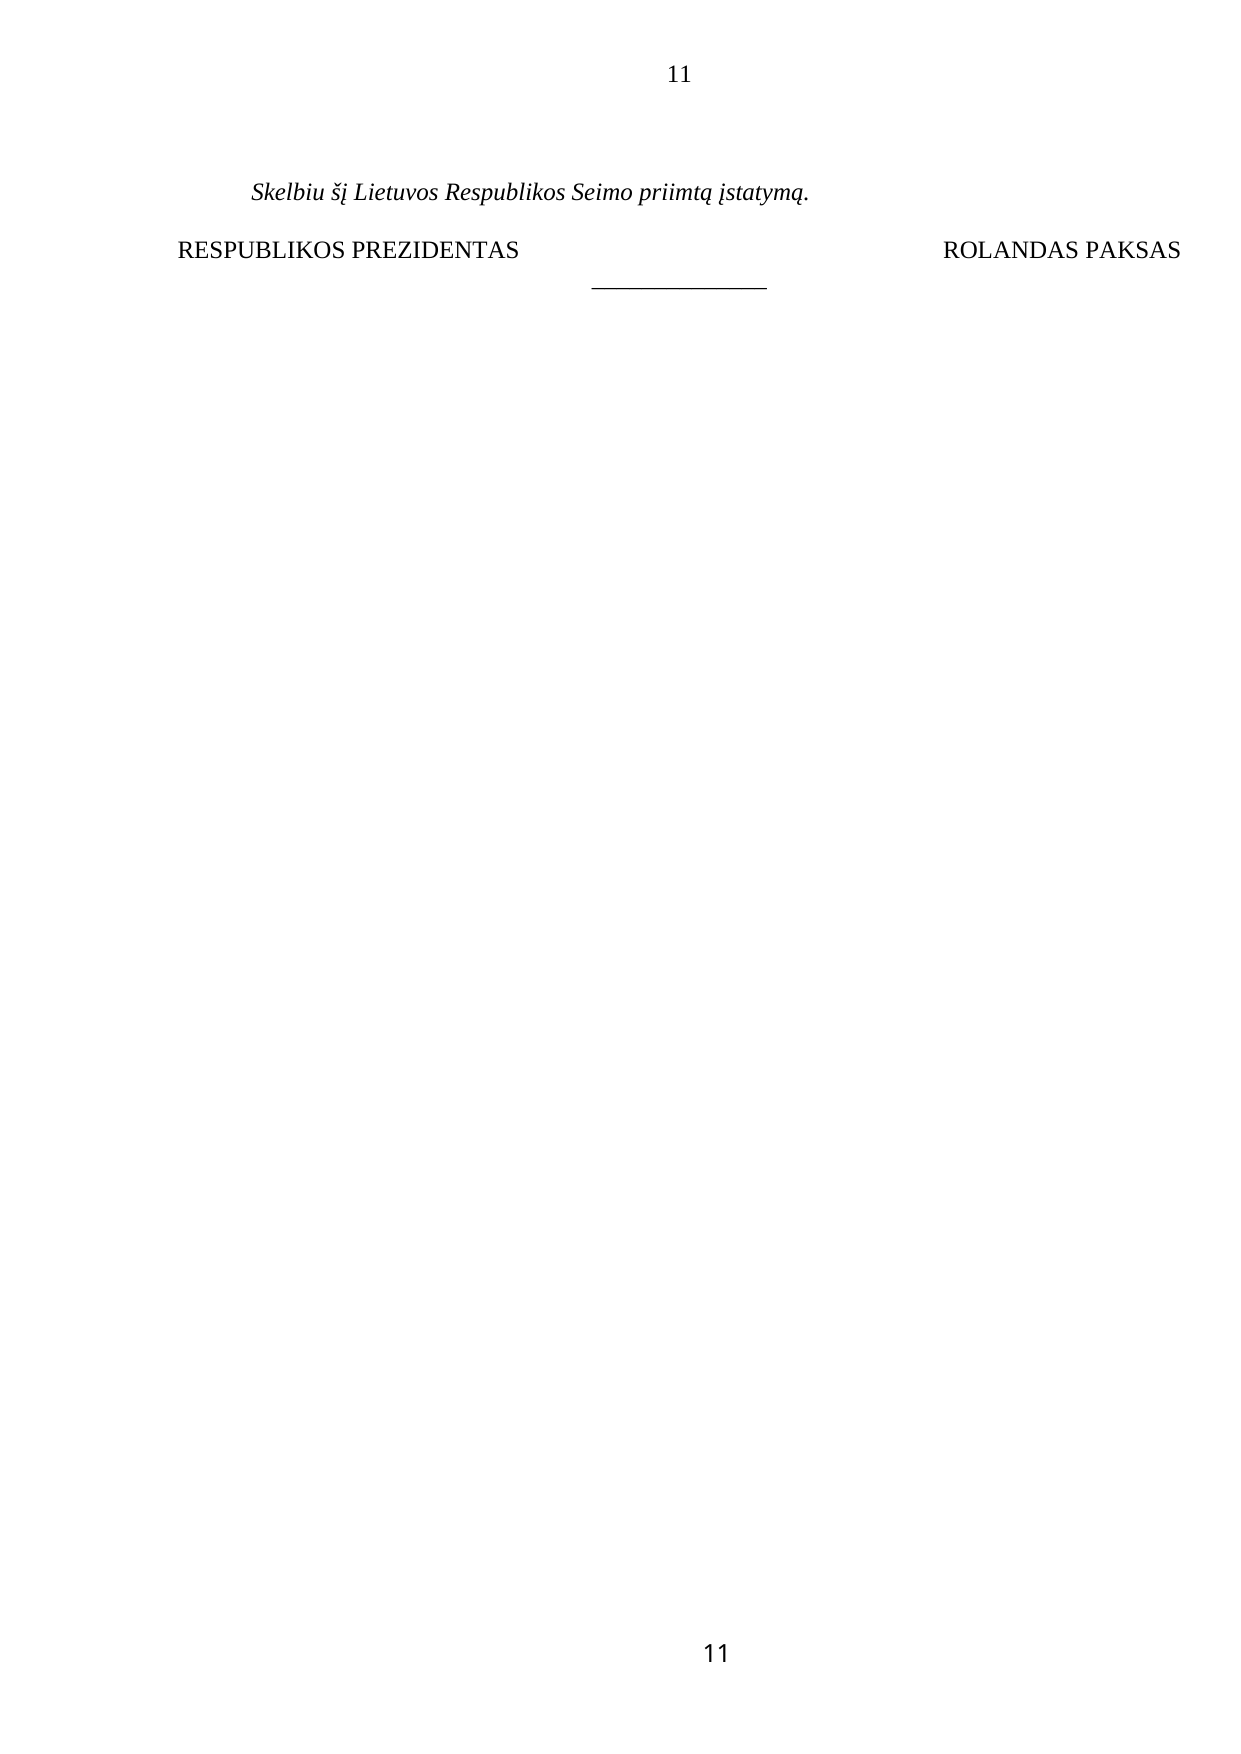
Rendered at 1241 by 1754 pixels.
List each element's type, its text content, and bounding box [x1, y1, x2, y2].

text ______________ [177, 263, 1181, 292]
text Skelbiu šį Lietuvos Respublikos Seimo priimtą įstatymą. [177, 177, 1181, 206]
text RESPUBLIKOS PREZIDENTAS ROLANDAS PAKSAS [177, 235, 1181, 263]
